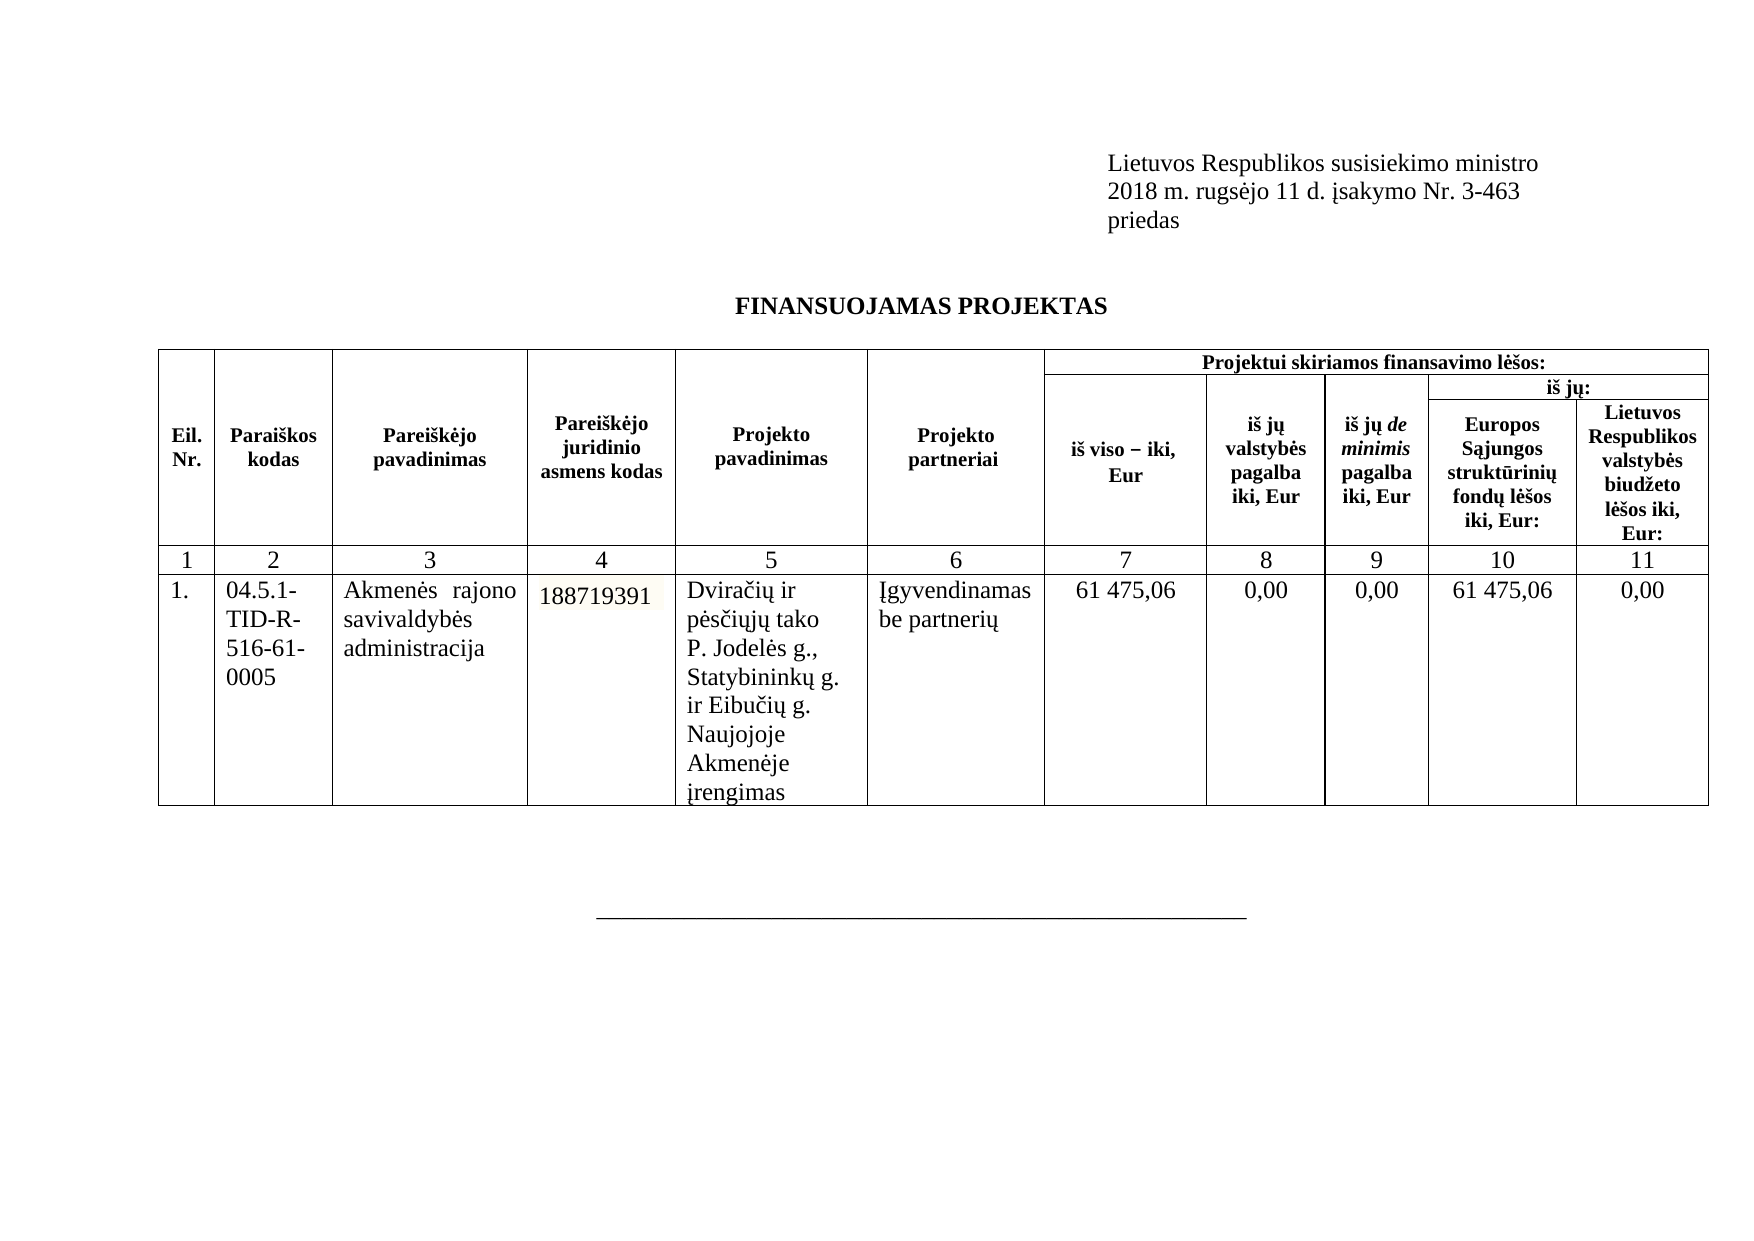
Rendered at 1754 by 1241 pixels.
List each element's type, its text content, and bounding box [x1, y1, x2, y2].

text Lietuvos Respublikos susisiekimo ministro [1107, 148, 1624, 176]
table_cell Lietuvos Respublikos valstybės biudžeto lėšos iki, Eur: [1577, 400, 1708, 544]
table_cell 8 [1207, 546, 1324, 574]
table_header Eil. Nr. [159, 350, 214, 544]
table_cell 11 [1577, 546, 1708, 574]
table_cell 3 [333, 546, 527, 574]
table_cell iš jų: [1429, 375, 1708, 399]
table_cell 6 [868, 546, 1044, 574]
table_cell 0,00 [1577, 575, 1708, 805]
table_cell 9 [1326, 546, 1428, 574]
table_cell 4 [528, 546, 675, 574]
text ____________________________________________________ [148, 893, 1695, 921]
text 2018 m. rugsėjo 11 d. įsakymo Nr. 3-463 [1107, 176, 1624, 205]
table_cell iš jų de minimis pagalba iki, Eur [1326, 375, 1428, 544]
table_cell 61 475,06 [1429, 575, 1576, 805]
table_cell 04.5.1-TID-R-516-61-0005 [215, 575, 332, 805]
table_cell iš jų valstybės pagalba iki, Eur [1207, 375, 1324, 544]
table_cell 2 [215, 546, 332, 574]
table_cell 10 [1429, 546, 1576, 574]
text priedas [1107, 205, 1624, 234]
table_cell 61 475,06 [1045, 575, 1206, 805]
table_header Projekto partneriai [868, 350, 1044, 544]
table_cell 0,00 [1207, 575, 1324, 805]
table_cell Akmenės rajono savivaldybės administracija [333, 575, 527, 805]
table_cell 188719391 [528, 575, 675, 805]
table_cell 5 [676, 546, 867, 574]
table_cell 0,00 [1326, 575, 1428, 805]
table_cell 1 [159, 546, 214, 574]
table_header Projektui skiriamos finansavimo lėšos: [1045, 350, 1708, 374]
table_cell 1. [159, 575, 214, 805]
table_cell iš viso – iki, Eur [1045, 375, 1206, 544]
table_header Projekto pavadinimas [676, 350, 867, 544]
table_cell 7 [1045, 546, 1206, 574]
table_cell Dviračių ir pėsčiųjų tako P. Jodelės g., Statybininkų g. ir Eibučių g. Naujojoje Akmenėje įrengimas [676, 575, 867, 805]
text FINANSUOJAMAS PROJEKTAS [148, 291, 1695, 320]
table_header Pareiškėjo pavadinimas [333, 350, 527, 544]
table_cell Europos Sąjungos struktūrinių fondų lėšos iki, Eur: [1429, 400, 1576, 544]
table_cell Įgyvendinamas be partnerių [868, 575, 1044, 805]
table_header Paraiškos kodas [215, 350, 332, 544]
table_header Pareiškėjo juridinio asmens kodas [528, 350, 675, 544]
